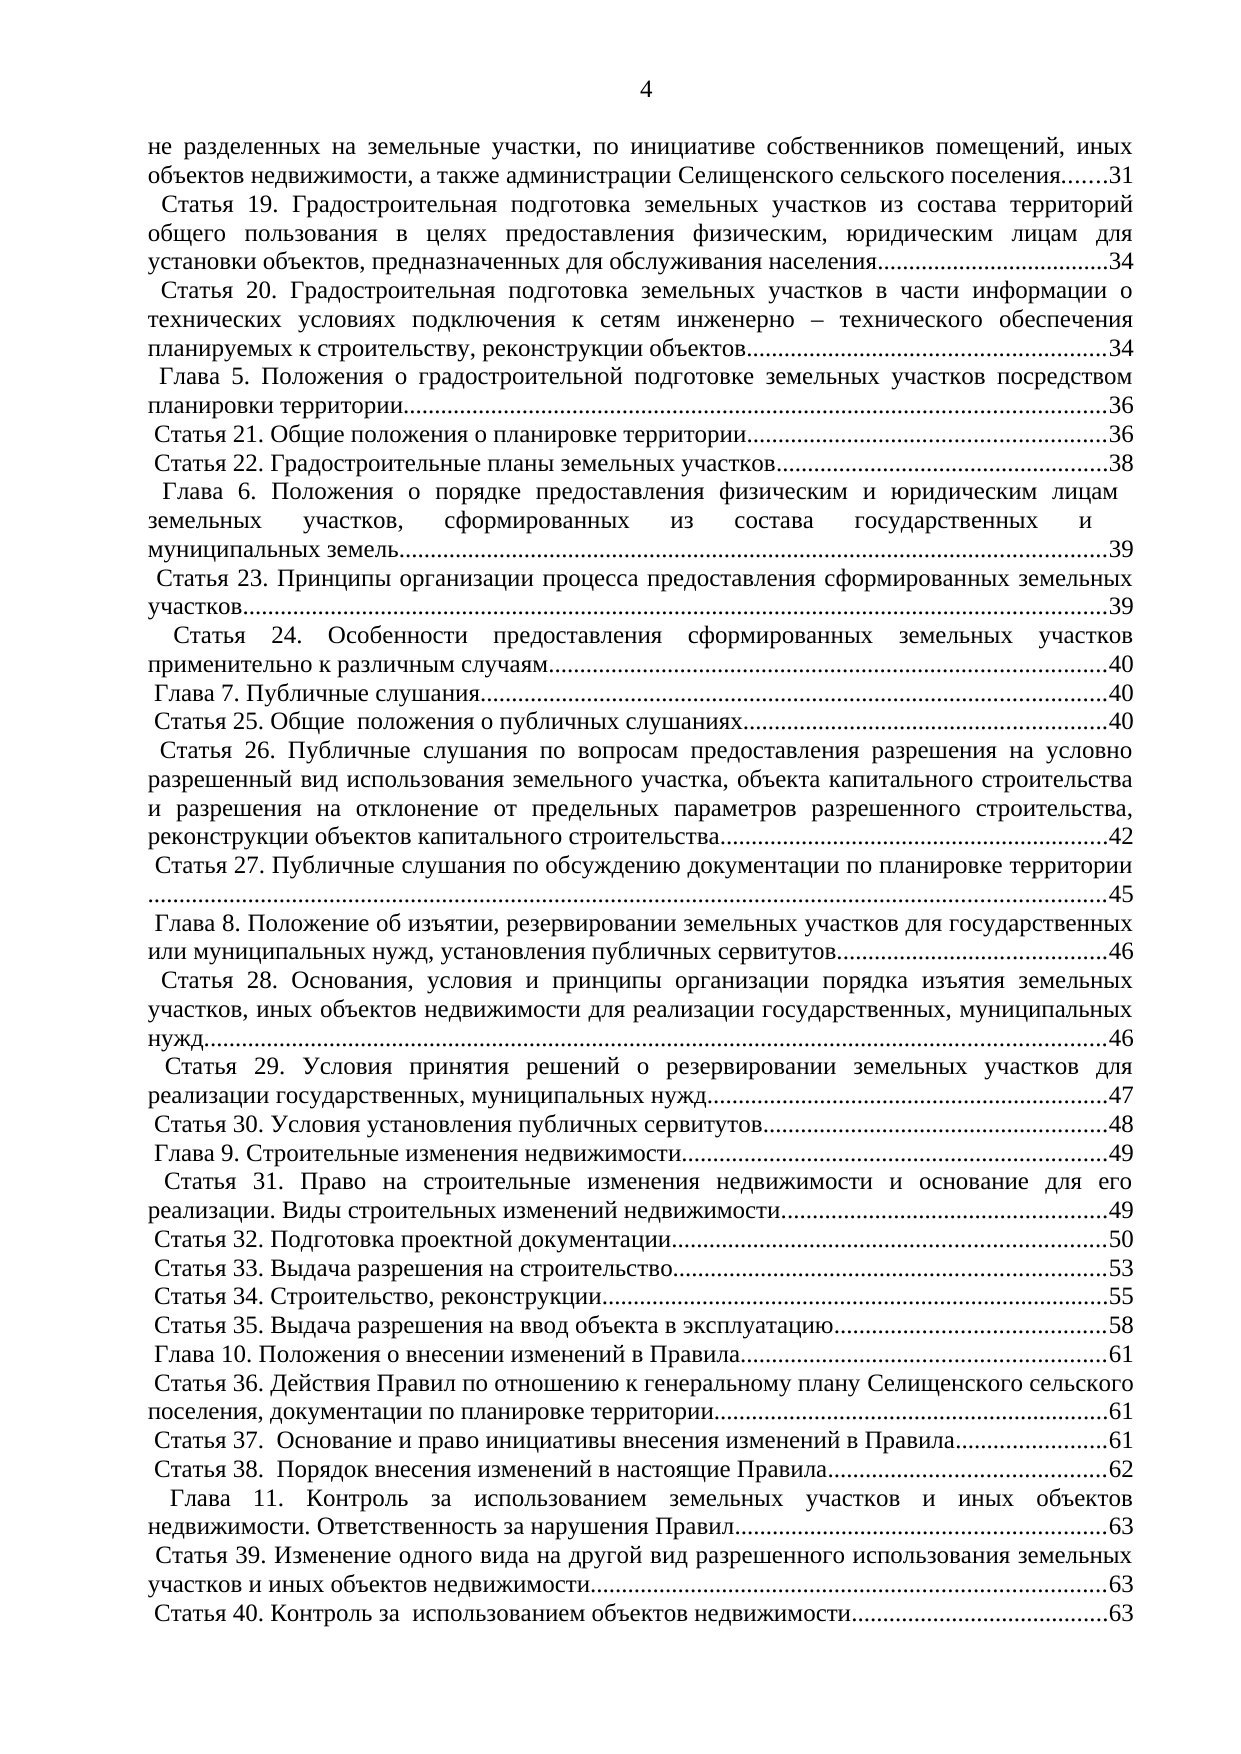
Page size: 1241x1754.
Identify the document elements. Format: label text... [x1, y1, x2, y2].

text Статья 22. Градостроительные планы земельных участков 38 [148, 448, 1134, 476]
text Статья 32. Подготовка проектной документации 50 [148, 1224, 1134, 1253]
text Глава 10. Положения о внесении изменений в Правила 61 [148, 1339, 1134, 1368]
text Статья 29. Условия принятия решений о резервировании земельных участков для реализации государственных, муниципальных нужд. 47 [148, 1051, 1134, 1109]
text Статья 30. Условия установления публичных сервитутов 48 [148, 1109, 1134, 1138]
text Глава 8. Положение об изъятии, резервировании земельных участков для государственных или муниципальных нужд, установления публичных сервитутов. 46 [148, 908, 1134, 965]
text Статья 25. Общие положения о публичных слушаниях 40 [148, 706, 1134, 735]
text Статья 34. Строительство, реконструкции 55 [148, 1281, 1134, 1310]
text Статья 28. Основания, условия и принципы организации порядка изъятия земельных участков, иных объектов недвижимости для реализации государственных, муниципальных нужд. 46 [148, 965, 1134, 1051]
text Статья 24. Особенности предоставления сформированных земельных участков применительно к различным случаям 40 [148, 620, 1134, 678]
text Статья 39. Изменение одного вида на другой вид разрешенного использования земельных участков и иных объектов недвижимости 63 [148, 1540, 1134, 1598]
text Глава 11. Контроль за использованием земельных участков и иных объектов недвижимости. Ответственность за нарушения Правил 63 [148, 1483, 1134, 1540]
text не разделенных на земельные участки, по инициативе собственников помещений, иных объектов недвижимости, а также администрации Селищенского сельского поселения 31 [148, 131, 1134, 189]
text Статья 26. Публичные слушания по вопросам предоставления разрешения на условно разрешенный вид использования земельного участка, объекта капитального строительства и разрешения на отклонение от предельных параметров разрешенного строительства, реконструкции объектов капитального строительства 42 [148, 735, 1134, 850]
text Статья 40. Контроль за использованием объектов недвижимости 63 [148, 1598, 1134, 1626]
text Статья 19. Градостроительная подготовка земельных участков из состава территорий общего пользования в целях предоставления физическим, юридическим лицам для установки объектов, предназначенных для обслуживания населения 34 [148, 189, 1134, 275]
text Глава 5. Положения о градостроительной подготовке земельных участков посредством планировки территории. 36 [148, 361, 1134, 419]
text Глава 9. Строительные изменения недвижимости 49 [148, 1138, 1134, 1166]
text Глава 6. Положения о порядке предоставления физическим и юридическим лицам земельных участков, сформированных из состава государственных и муниципальных земель 39 [148, 476, 1134, 563]
text Глава 7. Публичные слушания 40 [148, 678, 1134, 706]
text Статья 37. Основание и право инициативы внесения изменений в Правила 61 [148, 1425, 1134, 1454]
text Статья 35. Выдача разрешения на ввод объекта в эксплуатацию 58 [148, 1310, 1134, 1339]
text Статья 23. Принципы организации процесса предоставления сформированных земельных участков 39 [148, 563, 1134, 620]
text Статья 27. Публичные слушания по обсуждению документации по планировке территории 45 [148, 850, 1134, 908]
text Статья 33. Выдача разрешения на строительство 53 [148, 1253, 1134, 1281]
text Статья 20. Градостроительная подготовка земельных участков в части информации о технических условиях подключения к сетям инженерно – технического обеспечения планируемых к строительству, реконструкции объектов 34 [148, 275, 1134, 361]
text Статья 38. Порядок внесения изменений в настоящие Правила 62 [148, 1454, 1134, 1483]
text Статья 31. Право на строительные изменения недвижимости и основание для его реализации. Виды строительных изменений недвижимости. 49 [148, 1166, 1134, 1224]
text Статья 21. Общие положения о планировке территории 36 [148, 419, 1134, 448]
text Статья 36. Действия Правил по отношению к генеральному плану Селищенского сельского поселения, документации по планировке территории 61 [148, 1368, 1134, 1425]
